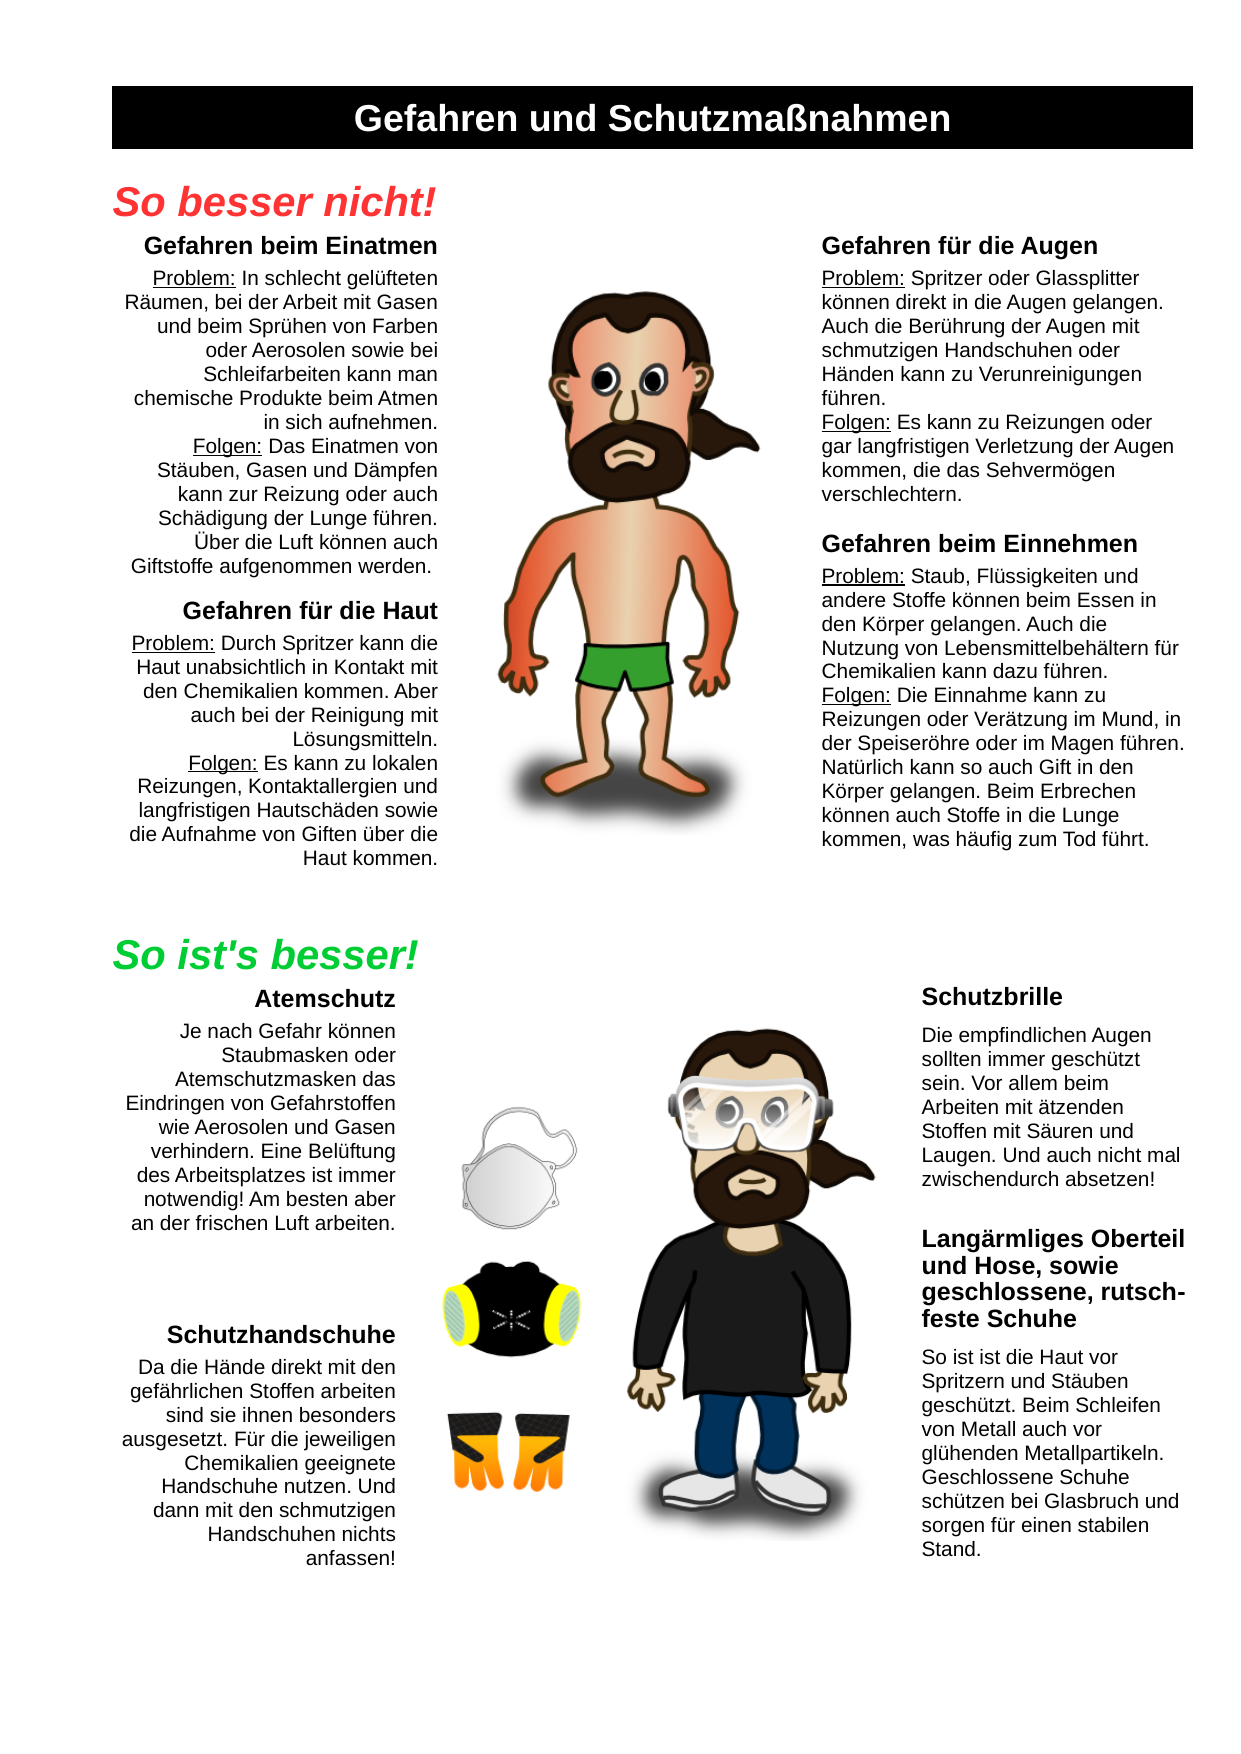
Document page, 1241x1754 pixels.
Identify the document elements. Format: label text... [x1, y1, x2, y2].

table_cell Langärmliges Oberteil und Hose, sowie geschlossene, rutsch­feste Schuhe So ist ist die Haut vor Spritzern und Stäuben geschützt. Beim Schleifen von Metall auch vor glühenden Metallpartikeln. Geschlossene Schuhe schützen bei Glasbruch und sorgen für einen stabilen Stand. [916, 1220, 1192, 1576]
table_cell Gefahren beim Einnehmen Problem: Staub, Flüssigkeiten und andere Stoffe können beim Essen in den Körper gelangen. Auch die Nutzung von Lebensmittelbehältern für Chemikalien kann dazu führen. Folgen: Die Einnahme kann zu Reizungen oder Verätzung im Mund, in der Speise­röhre oder im Magen führen. Natürlich kann so auch Gift in den Körper gelangen. Beim Erbrechen können auch Stoffe in die Lunge kommen, was häufig zum Tod führt. [816, 523, 1192, 888]
text So besser nicht! [112, 178, 1193, 226]
table_header [402, 979, 916, 1576]
table_header Atemschutz Je nach Gefahr können Staubmasken oder Atemschutzmasken das Eindringen von Gefahrstoffen wie Aerosolen und Gasen verhindern. Eine Belüftung des Arbeitsplatzes ist immer notwendig! Am besten aber an der frischen Luft arbeiten. [113, 979, 402, 1314]
text So ist's besser! [112, 931, 1193, 979]
text Gefahren und Schutzmaßnahmen [114, 87, 1192, 148]
picture [428, 1013, 889, 1541]
table_header Gefahren für die Augen Problem: Spritzer oder Glassplitter können direkt in die Augen gelangen. Auch die Berührung der Augen mit schmutzigen Handschuhen oder Händen kann zu Verunreinigungen führen. Folgen: Es kann zu Reizungen oder gar langfristigen Verletzung der Augen kommen, die das Sehvermögen verschlechtern. [816, 226, 1192, 523]
table_cell Gefahren für die Haut Problem: Durch Spritzer kann die Haut unabsichtlich in Kontakt mit den Chemikalien kommen. Aber auch bei der Reinigung mit Lösungsmitteln. Folgen: Es kann zu lokalen Reizungen, Kontaktallergien und langfristigen Hautschäden sowie die Aufnahme von Giften über die Haut kommen. [113, 590, 444, 888]
table_cell Schutzhandschuhe Da die Hände direkt mit den gefährlichen Stoffen arbeiten sind sie ihnen besonders ausgesetzt. Für die jeweiligen Chemikalien geeignete Handschuhe nutzen. Und dann mit den schmutzigen Handschuhen nichts anfassen! [113, 1314, 402, 1576]
table_header [444, 226, 816, 888]
picture [493, 278, 766, 835]
table_header Gefahren beim Einatmen Problem: In schlecht gelüfteten Räumen, bei der Arbeit mit Gasen und beim Sprühen von Farben oder Aerosolen sowie bei Schleifarbeiten kann man chemische Produkte beim Atmen in sich aufnehmen. Folgen: Das Einatmen von Stäuben, Gasen und Dämpfen kann zur Reizung oder auch Schädigung der Lunge führen. Über die Luft können auch Giftstoffe aufgenommen werden. [113, 226, 444, 590]
table_header Schutzbrille Die empfindlichen Augen sollten immer geschützt sein. Vor allem beim Arbeiten mit ätzenden Stoffen mit Säuren und Laugen. Und auch nicht mal zwischendurch absetzen! [916, 979, 1192, 1220]
